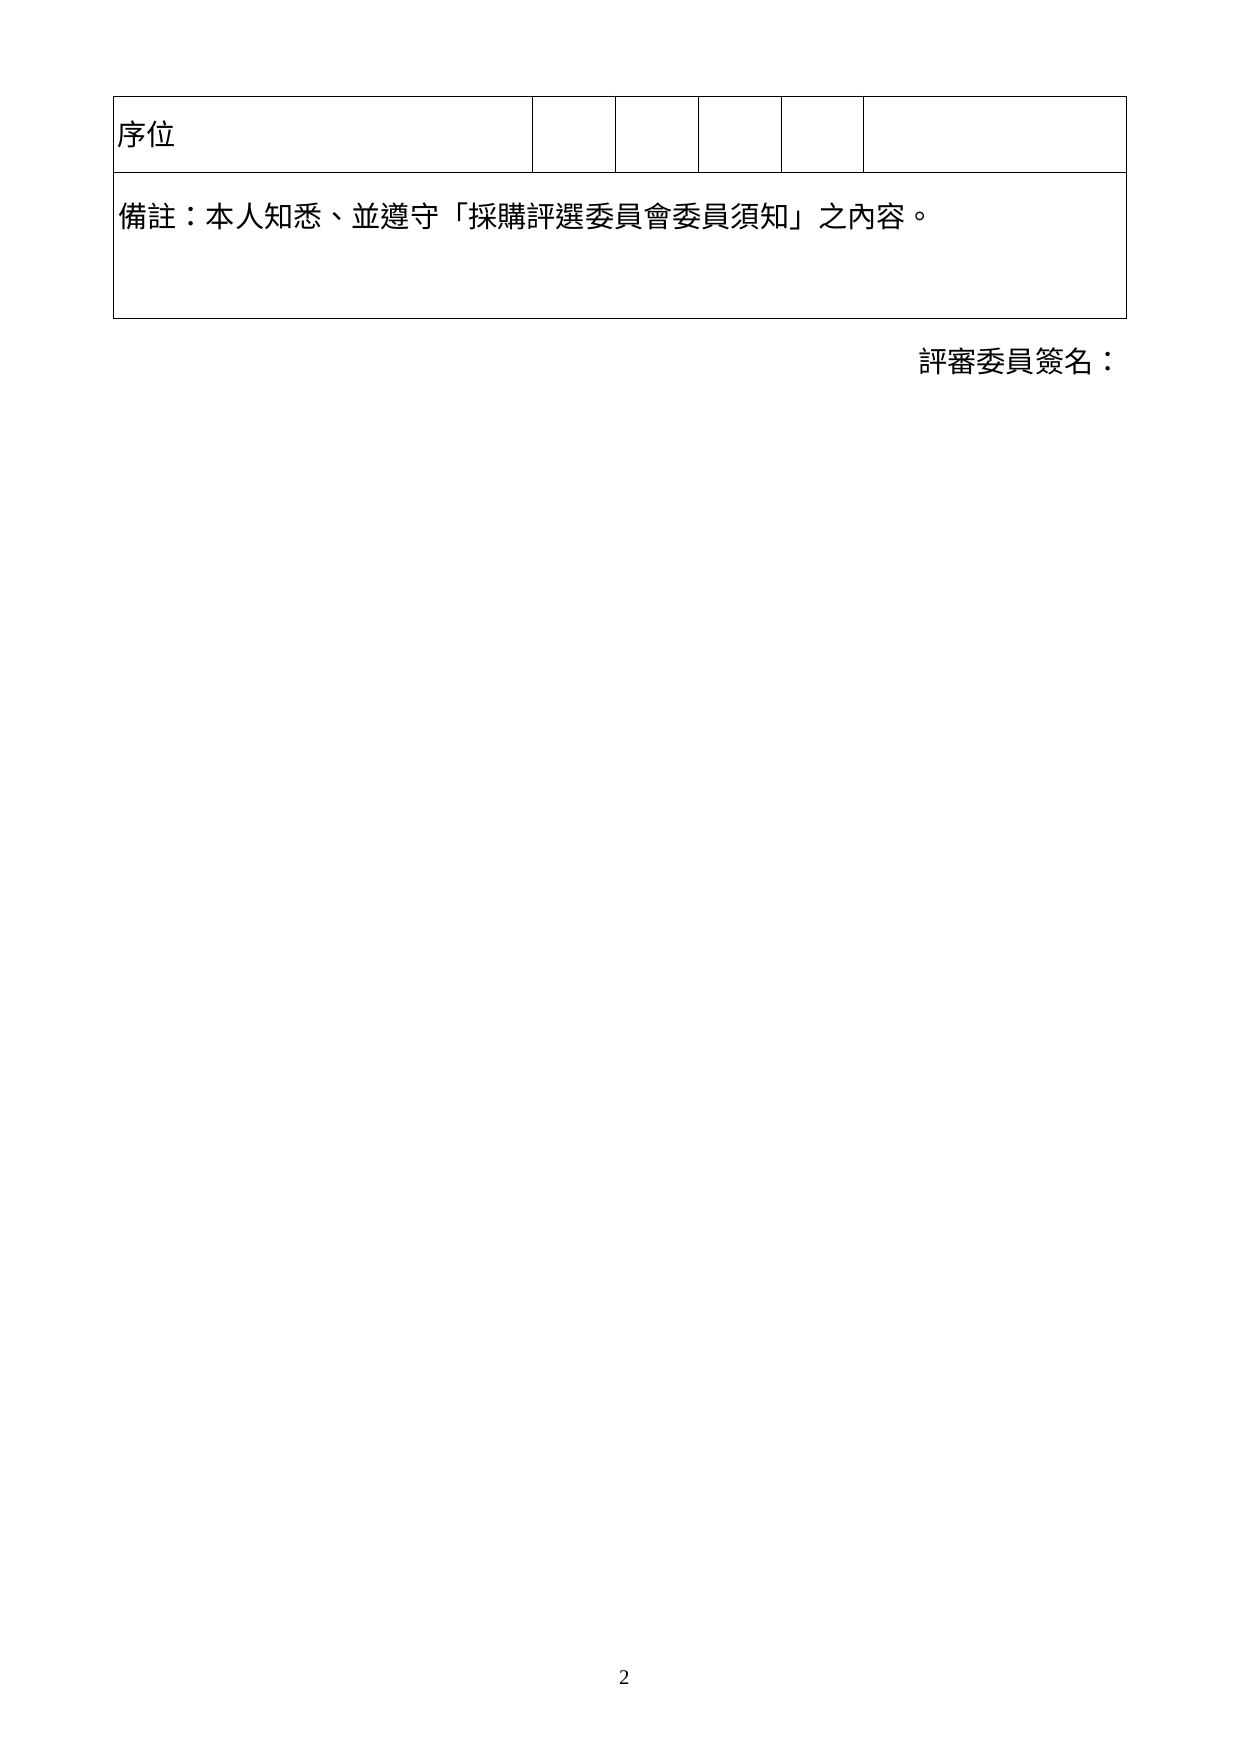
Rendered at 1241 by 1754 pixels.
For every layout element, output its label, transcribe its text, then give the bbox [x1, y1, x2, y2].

text 評審委員簽名： [137, 319, 1122, 381]
table_cell [533, 97, 615, 172]
table_cell 序位 [114, 97, 532, 172]
table_cell [616, 97, 698, 172]
table_cell [699, 97, 781, 172]
table_cell [864, 97, 1126, 172]
table_cell 備註：本人知悉、並遵守「採購評選委員會委員須知」之內容。 [114, 173, 1126, 317]
table_cell [782, 97, 863, 172]
